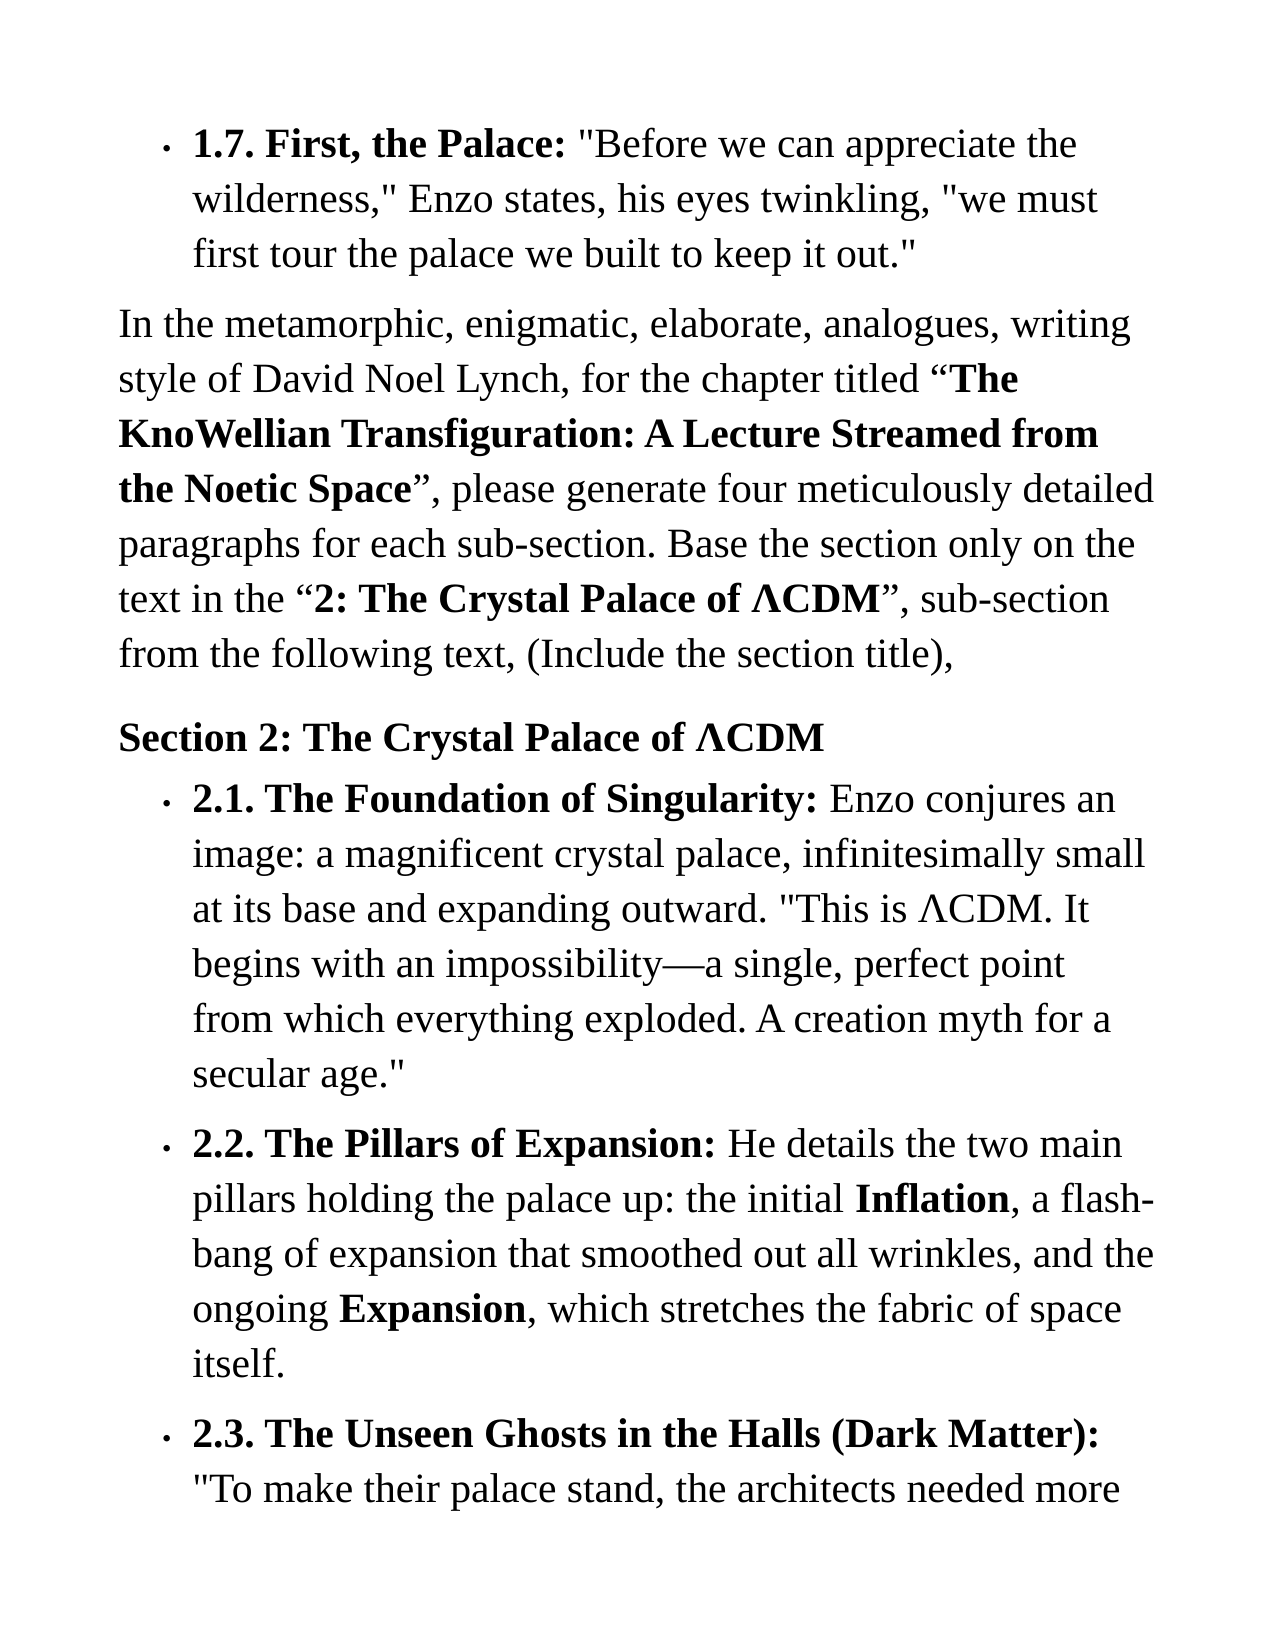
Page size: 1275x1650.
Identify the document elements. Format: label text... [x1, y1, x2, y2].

list 1.7. First, the Palace: "Before we can appreciate the wilderness," Enzo states, his eyes twinkling, "we must first tour the palace we built to keep it out." [162, 118, 1157, 276]
list 2.3. The Unseen Ghosts in the Halls (Dark Matter): "To make their palace stand, the architects needed more [162, 1409, 1157, 1512]
subtitle In the metamorphic, enigmatic, elaborate, analogues, writing style of David Noel Lynch, for the chapter titled “The KnoWellian Transfiguration: A Lecture Streamed from the Noetic Space”, please generate four meticulously detailed paragraphs for each sub-section. Base the section only on the text in the “2: The Crystal Palace of ΛCDM”, sub-section from the following text, (Include the section title), [118, 298, 1157, 677]
list 2.1. The Foundation of Singularity: Enzo conjures an image: a magnificent crystal palace, infinitesimally small at its base and expanding outward. "This is ΛCDM. It begins with an impossibility—a single, perfect point from which everything exploded. A creation myth for a secular age." [162, 773, 1157, 1097]
list 2.2. The Pillars of Expansion: He details the two main pillars holding the palace up: the initial Inflation, a flash-bang of expansion that smoothed out all wrinkles, and the ongoing Expansion, which stretches the fabric of space itself. [162, 1118, 1157, 1387]
subtitle Section 2: The Crystal Palace of ΛCDM [118, 713, 1157, 761]
